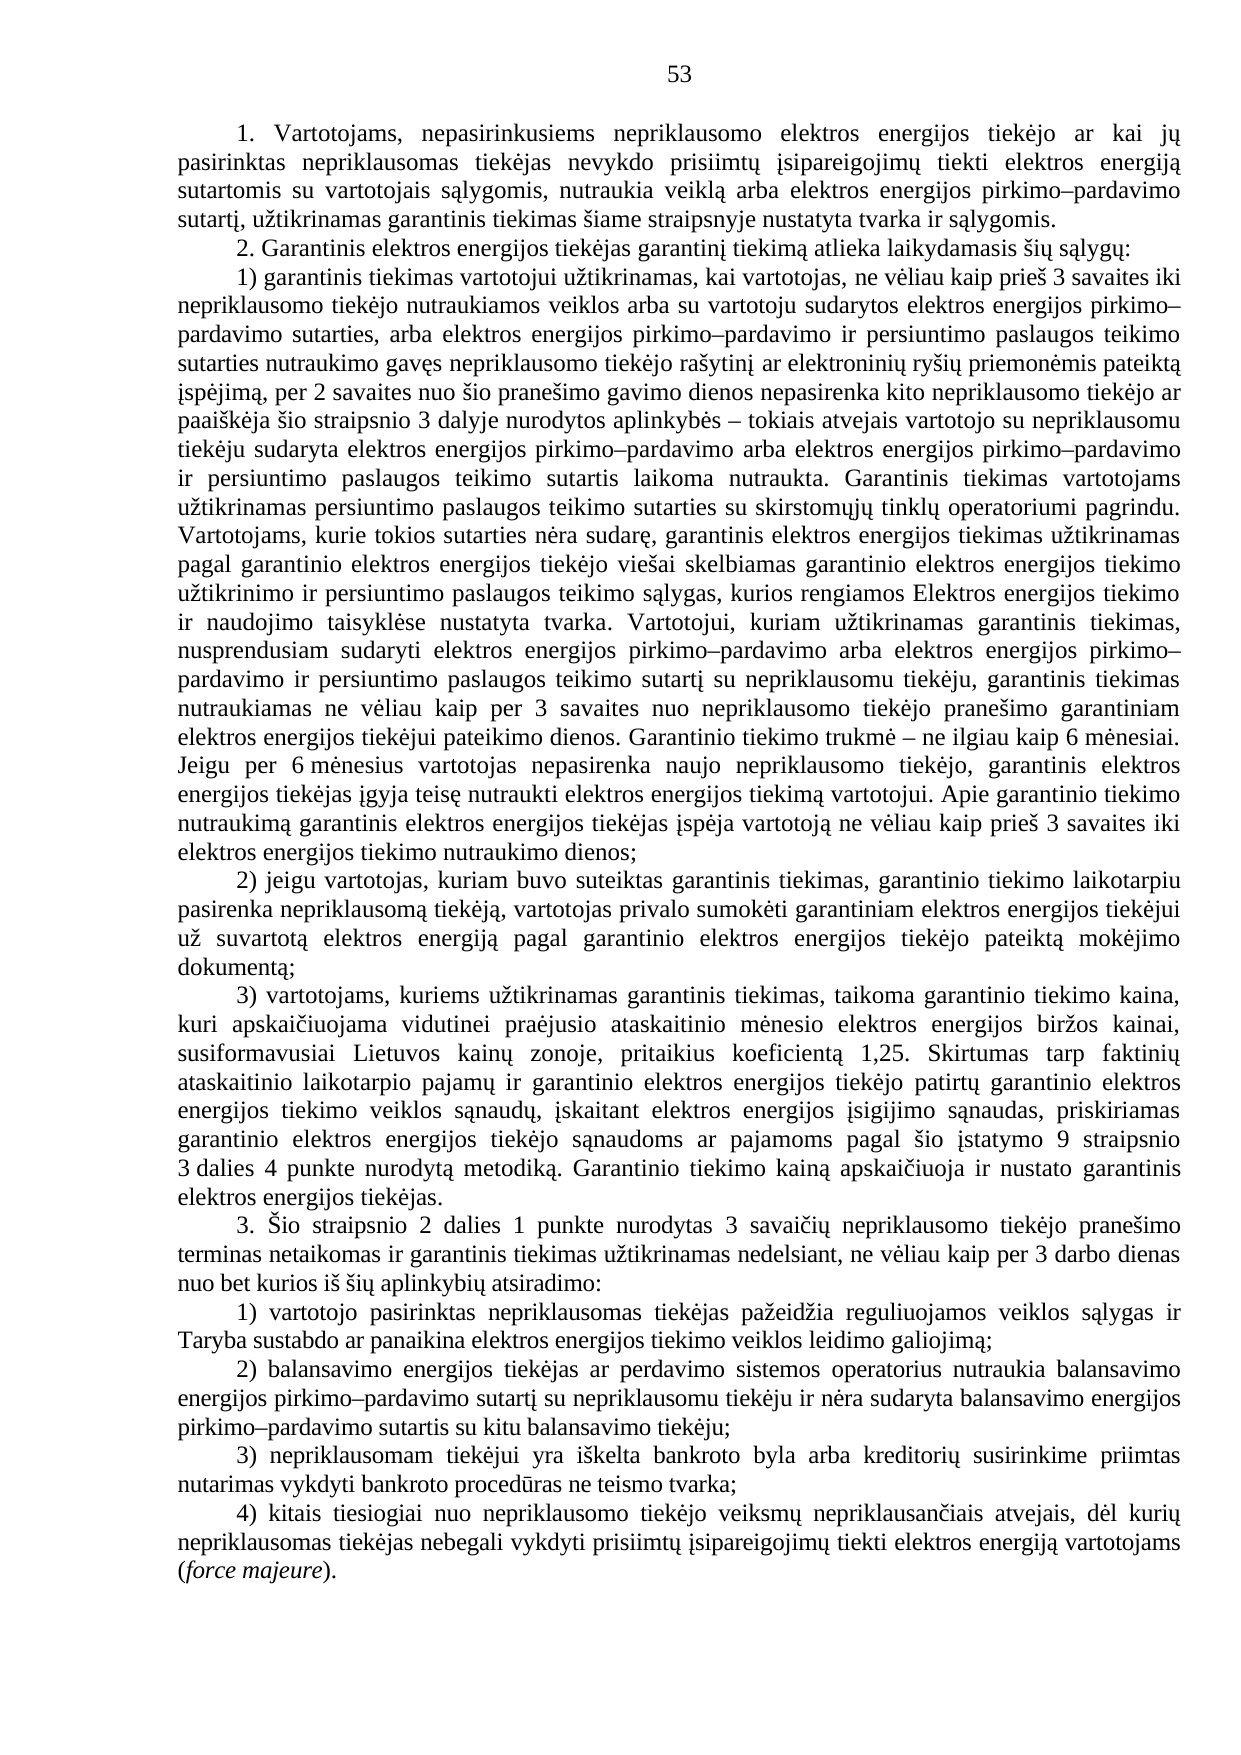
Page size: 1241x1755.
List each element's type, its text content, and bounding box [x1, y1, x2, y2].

text 4) kitais tiesiogiai nuo nepriklausomo tiekėjo veiksmų nepriklausančiais atvejais, dėl kurių nepriklausomas tiekėjas nebegali vykdyti prisiimtų įsipareigojimų tiekti elektros energiją vartotojams (force majeure). [177, 1498, 1181, 1584]
text 1) vartotojo pasirinktas nepriklausomas tiekėjas pažeidžia reguliuojamos veiklos sąlygas ir Taryba sustabdo ar panaikina elektros energijos tiekimo veiklos leidimo galiojimą; [177, 1297, 1181, 1354]
text 2. Garantinis elektros energijos tiekėjas garantinį tiekimą atlieka laikydamasis šių sąlygų: [177, 233, 1181, 262]
text 1) garantinis tiekimas vartotojui užtikrinamas, kai vartotojas, ne vėliau kaip prieš 3 savaites iki nepriklausomo tiekėjo nutraukiamos veiklos arba su vartotoju sudarytos elektros energijos pirkimo–pardavimo sutarties, arba elektros energijos pirkimo–pardavimo ir persiuntimo paslaugos teikimo sutarties nutraukimo gavęs nepriklausomo tiekėjo rašytinį ar elektroninių ryšių priemonėmis pateiktą įspėjimą, per 2 savaites nuo šio pranešimo gavimo dienos nepasirenka kito nepriklausomo tiekėjo ar paaiškėja šio straipsnio 3 dalyje nurodytos aplinkybės – tokiais atvejais vartotojo su nepriklausomu tiekėju sudaryta elektros energijos pirkimo–pardavimo arba elektros energijos pirkimo–pardavimo ir persiuntimo paslaugos teikimo sutartis laikoma nutraukta. Garantinis tiekimas vartotojams užtikrinamas persiuntimo paslaugos teikimo sutarties su skirstomųjų tinklų operatoriumi pagrindu. Vartotojams, kurie tokios sutarties nėra sudarę, garantinis elektros energijos tiekimas užtikrinamas pagal garantinio elektros energijos tiekėjo viešai skelbiamas garantinio elektros energijos tiekimo užtikrinimo ir persiuntimo paslaugos teikimo sąlygas, kurios rengiamos Elektros energijos tiekimo ir naudojimo taisyklėse nustatyta tvarka. Vartotojui, kuriam užtikrinamas garantinis tiekimas, nusprendusiam sudaryti elektros energijos pirkimo–pardavimo arba elektros energijos pirkimo–pardavimo ir persiuntimo paslaugos teikimo sutartį su nepriklausomu tiekėju, garantinis tiekimas nutraukiamas ne vėliau kaip per 3 savaites nuo nepriklausomo tiekėjo pranešimo garantiniam elektros energijos tiekėjui pateikimo dienos. Garantinio tiekimo trukmė – ne ilgiau kaip 6 mėnesiai. Jeigu per 6 mėnesius vartotojas nepasirenka naujo nepriklausomo tiekėjo, garantinis elektros energijos tiekėjas įgyja teisę nutraukti elektros energijos tiekimą vartotojui. Apie garantinio tiekimo nutraukimą garantinis elektros energijos tiekėjas įspėja vartotoją ne vėliau kaip prieš 3 savaites iki elektros energijos tiekimo nutraukimo dienos; [177, 262, 1181, 866]
text 3. Šio straipsnio 2 dalies 1 punkte nurodytas 3 savaičių nepriklausomo tiekėjo pranešimo terminas netaikomas ir garantinis tiekimas užtikrinamas nedelsiant, ne vėliau kaip per 3 darbo dienas nuo bet kurios iš šių aplinkybių atsiradimo: [177, 1211, 1181, 1297]
text 3) nepriklausomam tiekėjui yra iškelta bankroto byla arba kreditorių susirinkime priimtas nutarimas vykdyti bankroto procedūras ne teismo tvarka; [177, 1441, 1181, 1498]
text 2) jeigu vartotojas, kuriam buvo suteiktas garantinis tiekimas, garantinio tiekimo laikotarpiu pasirenka nepriklausomą tiekėją, vartotojas privalo sumokėti garantiniam elektros energijos tiekėjui už suvartotą elektros energiją pagal garantinio elektros energijos tiekėjo pateiktą mokėjimo dokumentą; [177, 866, 1181, 981]
text 1. Vartotojams, nepasirinkusiems nepriklausomo elektros energijos tiekėjo ar kai jų pasirinktas nepriklausomas tiekėjas nevykdo prisiimtų įsipareigojimų tiekti elektros energiją sutartomis su vartotojais sąlygomis, nutraukia veiklą arba elektros energijos pirkimo–pardavimo sutartį, užtikrinamas garantinis tiekimas šiame straipsnyje nustatyta tvarka ir sąlygomis. [177, 118, 1181, 233]
text 2) balansavimo energijos tiekėjas ar perdavimo sistemos operatorius nutraukia balansavimo energijos pirkimo–pardavimo sutartį su nepriklausomu tiekėju ir nėra sudaryta balansavimo energijos pirkimo–pardavimo sutartis su kitu balansavimo tiekėju; [177, 1354, 1181, 1441]
text 3) vartotojams, kuriems užtikrinamas garantinis tiekimas, taikoma garantinio tiekimo kaina, kuri apskaičiuojama vidutinei praėjusio ataskaitinio mėnesio elektros energijos biržos kainai, susiformavusiai Lietuvos kainų zonoje, pritaikius koeficientą 1,25. Skirtumas tarp faktinių ataskaitinio laikotarpio pajamų ir garantinio elektros energijos tiekėjo patirtų garantinio elektros energijos tiekimo veiklos sąnaudų, įskaitant elektros energijos įsigijimo sąnaudas, priskiriamas garantinio elektros energijos tiekėjo sąnaudoms ar pajamoms pagal šio įstatymo 9 straipsnio 3 dalies 4 punkte nurodytą metodiką. Garantinio tiekimo kainą apskaičiuoja ir nustato garantinis elektros energijos tiekėjas. [177, 981, 1181, 1211]
